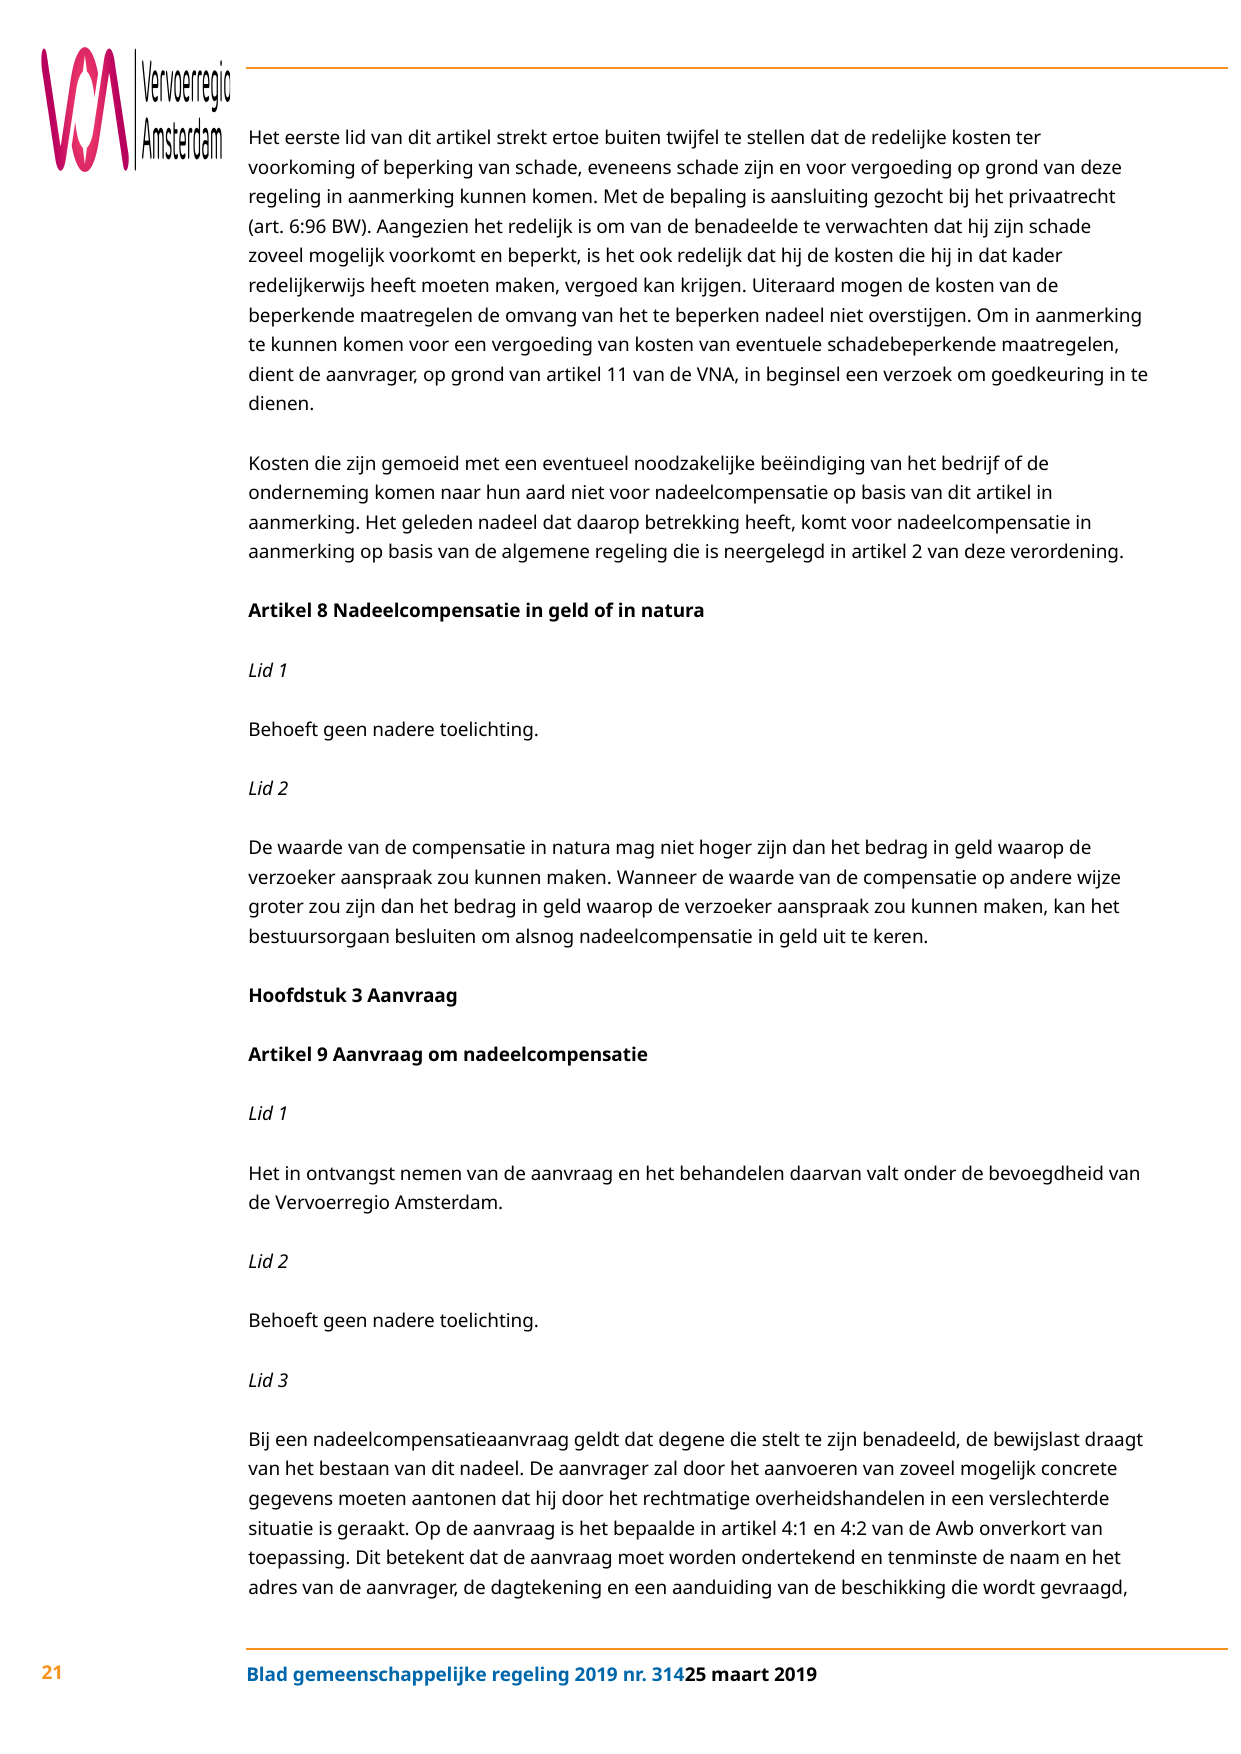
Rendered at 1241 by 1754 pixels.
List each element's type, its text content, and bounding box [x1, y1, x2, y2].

text Artikel 8 Nadeelcompensatie in geld of in natura [248, 598, 1152, 623]
text Artikel 9 Aanvraag om nadeelcompensatie [248, 1041, 1152, 1067]
text Het in ontvangst nemen van de aanvraag en het behandelen daarvan valt onder de bevoegdheid van de Vervoerregio Amsterdam. [248, 1160, 1152, 1215]
text Bij een nadeelcompensatieaanvraag geldt dat degene die stelt te zijn benadeeld, de bewijslast draagt van het bestaan van dit nadeel. De aanvrager zal door het aanvoeren van zoveel mogelijk concrete gegevens moeten aantonen dat hij door het rechtmatige overheidshandelen in een verslechterde situatie is geraakt. Op de aanvraag is het bepaalde in artikel 4:1 en 4:2 van de Awb onverkort van toepassing. Dit betekent dat de aanvraag moet worden ondertekend en tenminste de naam en het adres van de aanvrager, de dagtekening en een aanduiding van de beschikking die wordt gevraagd, [248, 1426, 1152, 1600]
text Behoeft geen nadere toelichting. [248, 1308, 1152, 1333]
text Lid 2 [248, 1248, 1152, 1274]
text Lid 1 [248, 1101, 1152, 1126]
picture [41, 47, 231, 172]
text Hoofdstuk 3 Aanvraag [248, 982, 1152, 1008]
text Het eerste lid van dit artikel strekt ertoe buiten twijfel te stellen dat de redelijke kosten ter voorkoming of beperking van schade, eveneens schade zijn en voor vergoeding op grond van deze regeling in aanmerking kunnen komen. Met de bepaling is aansluiting gezocht bij het privaatrecht (art. 6:96 BW). Aangezien het redelijk is om van de benadeelde te verwachten dat hij zijn schade zoveel mogelijk voorkomt en beperkt, is het ook redelijk dat hij de kosten die hij in dat kader redelijkerwijs heeft moeten maken, vergoed kan krijgen. Uiteraard mogen de kosten van de beperkende maatregelen de omvang van het te beperken nadeel niet overstijgen. Om in aanmerking te kunnen komen voor een vergoeding van kosten van eventuele schadebeperkende maatregelen, dient de aanvrager, op grond van artikel 11 van de VNA, in beginsel een verzoek om goedkeuring in te dienen. [248, 124, 1152, 416]
text De waarde van de compensatie in natura mag niet hoger zijn dan het bedrag in geld waarop de verzoeker aanspraak zou kunnen maken. Wanneer de waarde van de compensatie op andere wijze groter zou zijn dan het bedrag in geld waarop de verzoeker aanspraak zou kunnen maken, kan het bestuursorgaan besluiten om alsnog nadeelcompensatie in geld uit te keren. [248, 834, 1152, 949]
text Kosten die zijn gemoeid met een eventueel noodzakelijke beëindiging van het bedrijf of de onderneming komen naar hun aard niet voor nadeelcompensatie op basis van dit artikel in aanmerking. Het geleden nadeel dat daarop betrekking heeft, komt voor nadeelcompensatie in aanmerking op basis van de algemene regeling die is neergelegd in artikel 2 van deze verordening. [248, 450, 1152, 564]
text Lid 1 [248, 657, 1152, 683]
text Behoeft geen nadere toelichting. [248, 716, 1152, 742]
text Lid 3 [248, 1367, 1152, 1393]
text Lid 2 [248, 775, 1152, 801]
